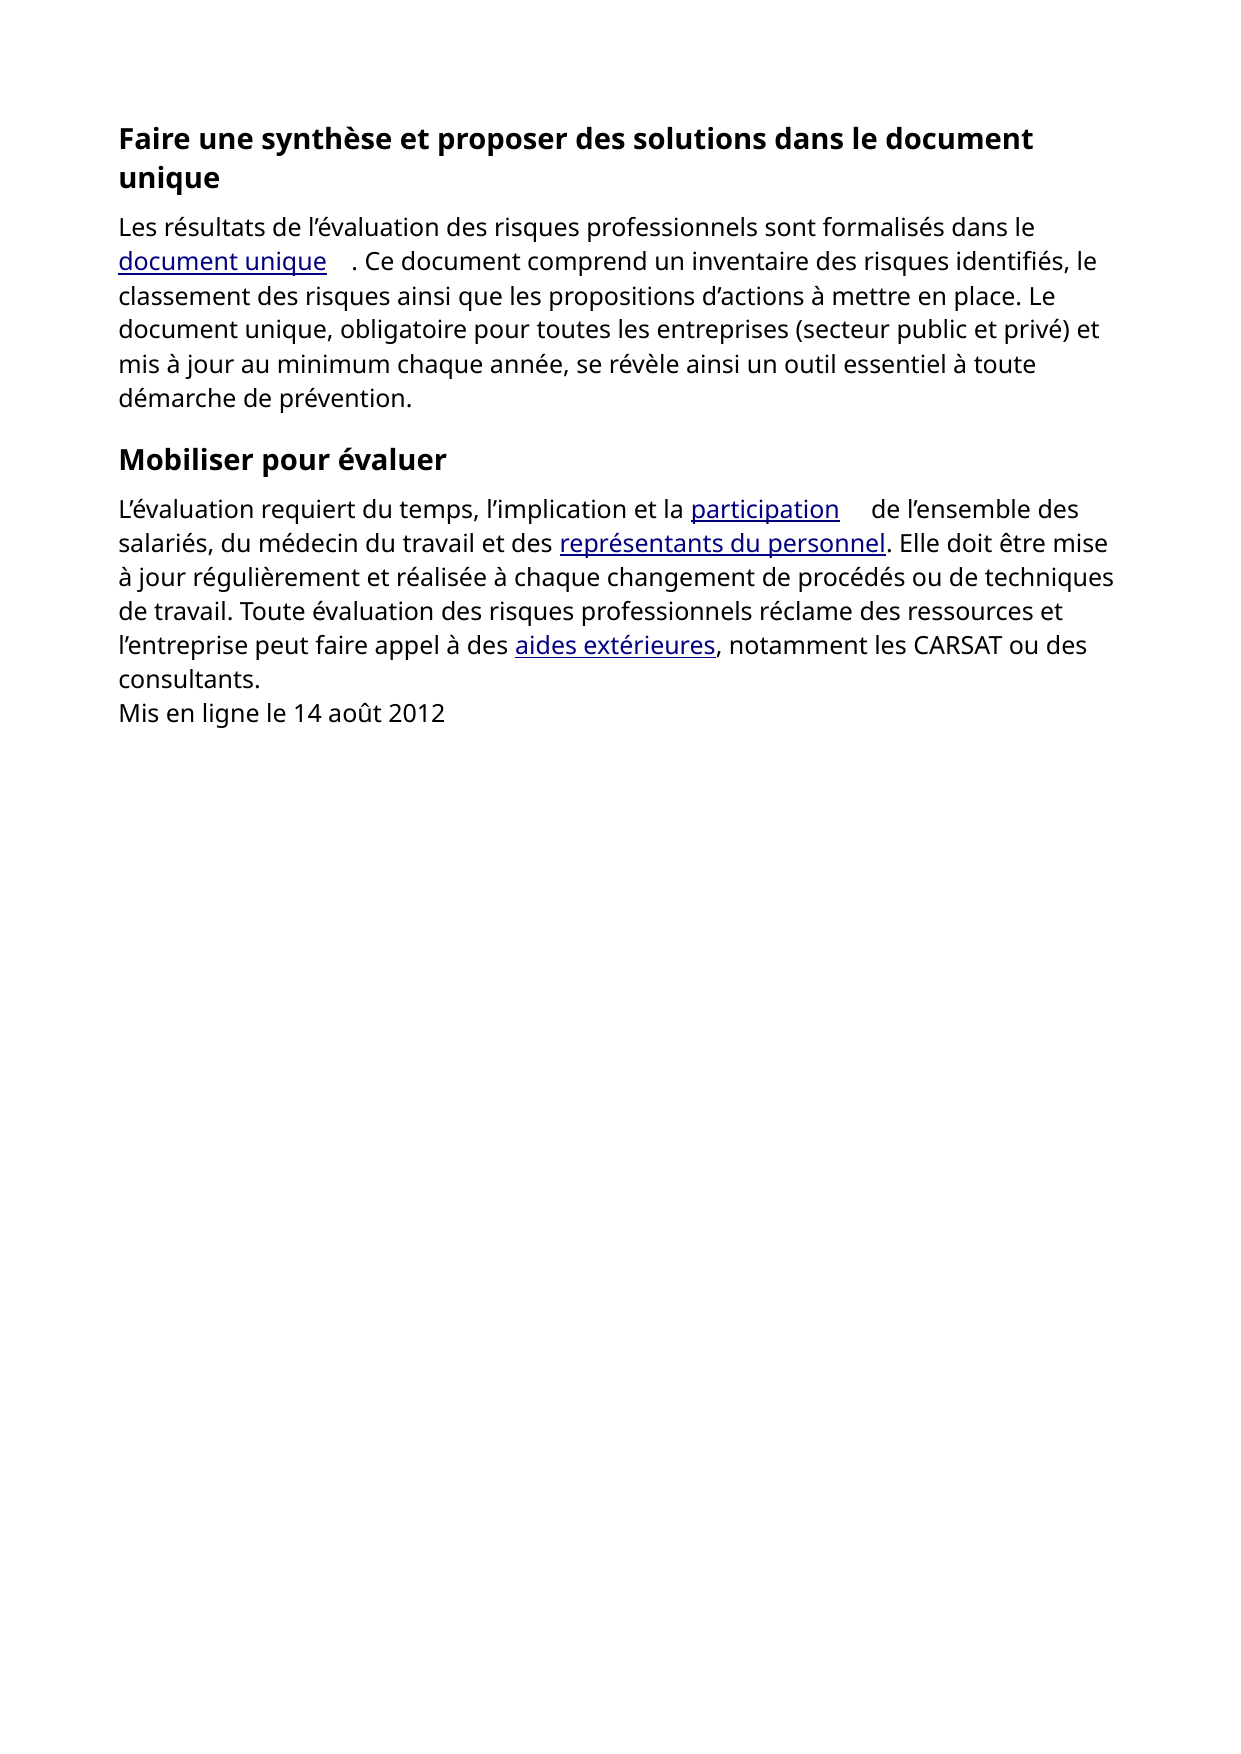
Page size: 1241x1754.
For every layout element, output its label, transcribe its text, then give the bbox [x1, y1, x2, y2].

text Les résultats de l’évaluation des risques professionnels sont formalisés dans le document unique. Ce document comprend un inventaire des risques identifiés, le classement des risques ainsi que les propositions d’actions à mettre en place. Le document unique, obligatoire pour toutes les entreprises (secteur public et privé) et mis à jour au minimum chaque année, se révèle ainsi un outil essentiel à toute démarche de prévention. [118, 210, 1122, 414]
subtitle Mobiliser pour évaluer [118, 439, 1122, 479]
subtitle Faire une synthèse et proposer des solutions dans le document unique [118, 118, 1122, 197]
text L’évaluation requiert du temps, l’implication et la participation de l’ensemble des salariés, du médecin du travail et des représentants du personnel. Elle doit être mise à jour régulièrement et réalisée à chaque changement de procédés ou de techniques de travail. Toute évaluation des risques professionnels réclame des ressources et l’entreprise peut faire appel à des aides extérieures, notamment les CARSAT ou des consultants. [118, 492, 1122, 696]
text Mis en ligne le 14 août 2012 [118, 696, 1122, 730]
